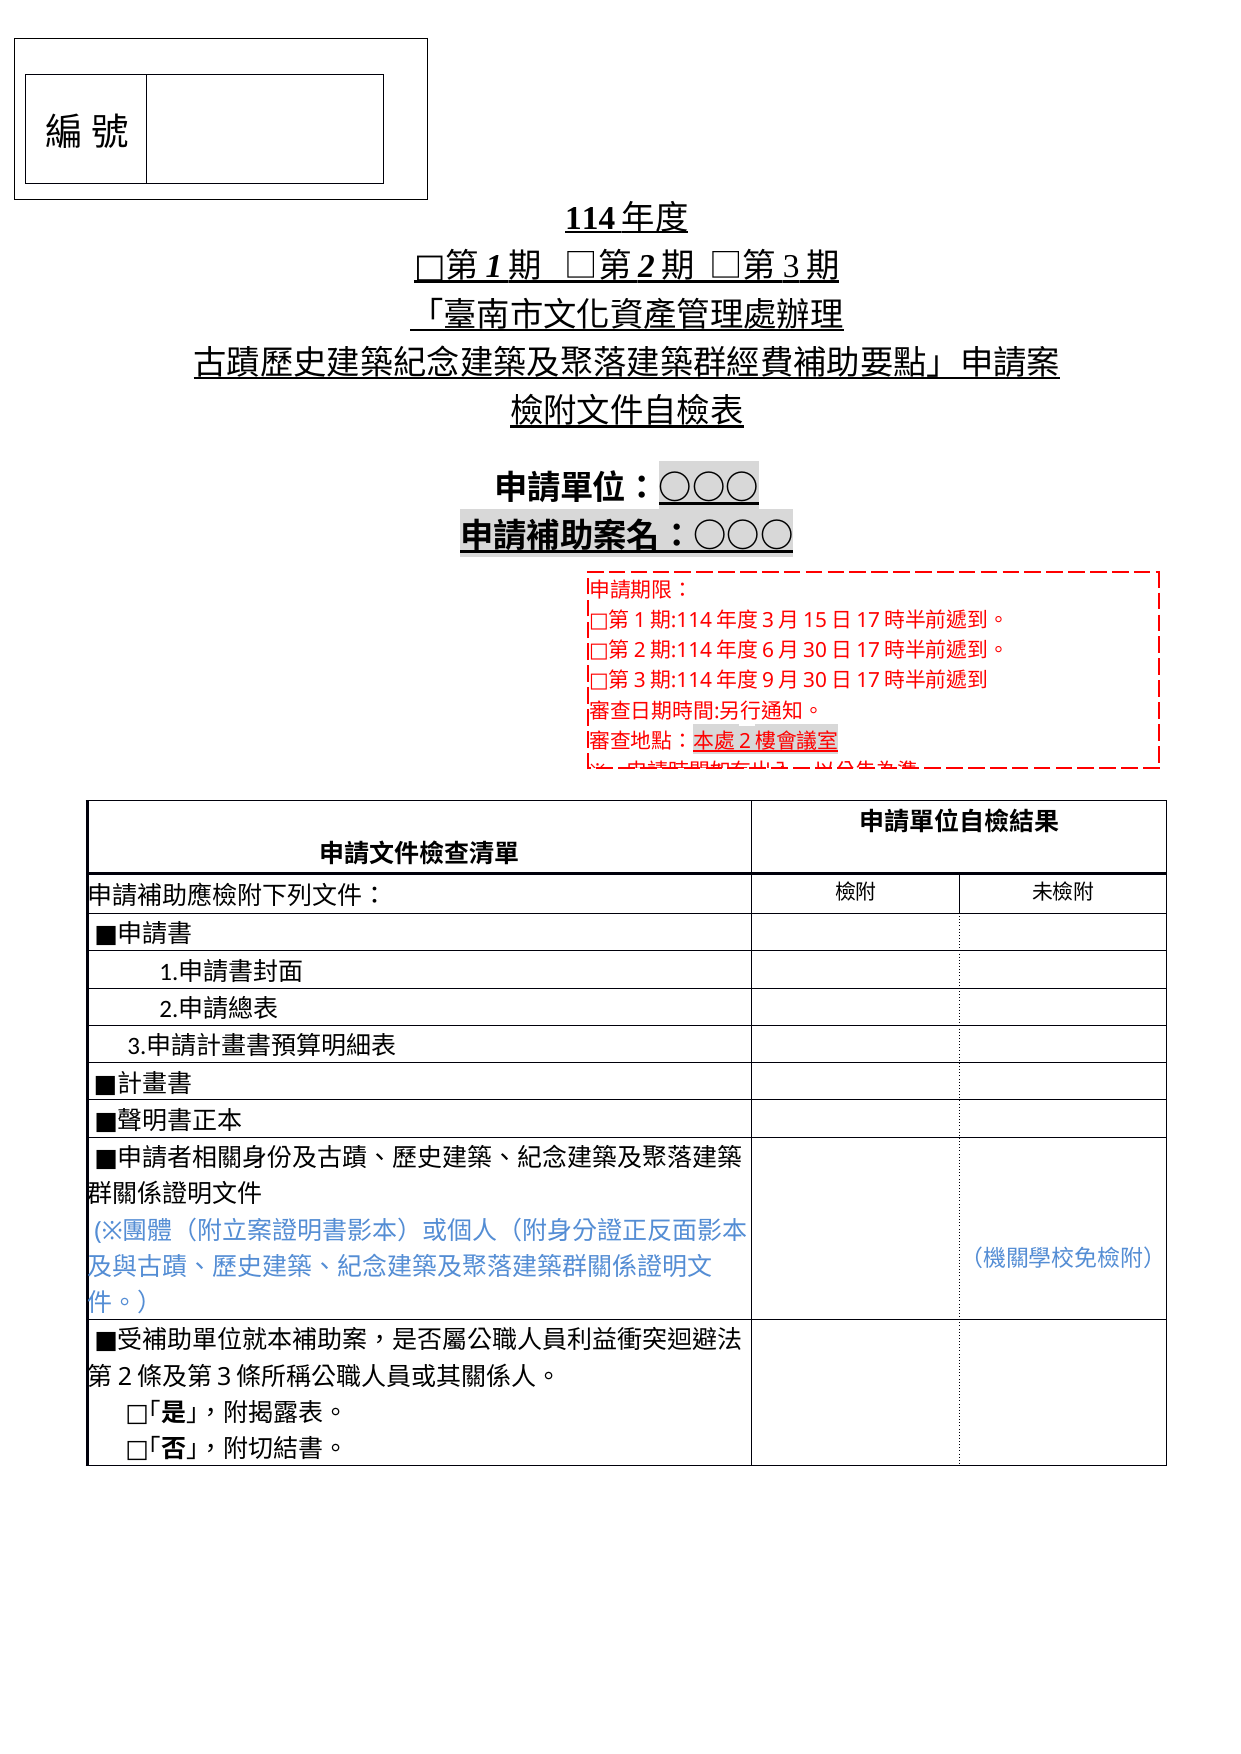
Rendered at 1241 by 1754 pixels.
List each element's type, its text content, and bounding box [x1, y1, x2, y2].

table_cell ■聲明書正本 [89, 1100, 751, 1137]
table_cell ■申請者相關身份及古蹟、歷史建築、紀念建築及聚落建築群關係證明文件 (※團體（附立案證明書影本）或個人（附身分證正反面影本及與古蹟、歷史建築、紀念建築及聚落建築群關係證明文件。） [89, 1138, 751, 1319]
table_cell [752, 914, 959, 950]
text 申請單位：○○○ [42, 461, 1211, 509]
text □第1期 □第2期 □第3期 [42, 239, 1211, 287]
table_cell [752, 1320, 959, 1465]
text 檢附文件自檢表 [42, 384, 1211, 432]
table_cell 2.申請總表 [89, 989, 751, 1025]
list 申請時間如有出入，以公告為準。 [589, 754, 1158, 767]
text □第2期:114年度6月30日17時半前遞到。 [589, 633, 1158, 664]
table_cell 申請補助應檢附下列文件： [89, 875, 751, 913]
table_cell 3.申請計畫書預算明細表 [89, 1026, 751, 1062]
table_cell ■受補助單位就本補助案，是否屬公職人員利益衝突迴避法 第2條及第3條所稱公職人員或其關係人。 □｢是｣，附揭露表。 □｢否｣，附切結書。 [89, 1320, 751, 1465]
text 審查日期時間:另行通知。 [589, 694, 1158, 724]
table_cell 1.申請書封面 [89, 951, 751, 987]
table_header 申請文件檢查清單 [89, 801, 751, 872]
table_cell （機關學校免檢附） [960, 1138, 1166, 1319]
text □第3期:114年度9月30日17時半前遞到 [589, 664, 1158, 694]
text 「臺南市文化資產管理處辦理 [42, 287, 1211, 336]
text 申請期限： [589, 573, 1158, 603]
table_cell [752, 1026, 959, 1062]
table_cell [960, 1100, 1166, 1137]
table_cell [960, 989, 1166, 1025]
table_cell [960, 914, 1166, 950]
table_cell [752, 1063, 959, 1099]
table_cell [752, 1138, 959, 1319]
table_cell [960, 1320, 1166, 1465]
text 審查地點：本處2樓會議室 [589, 724, 1158, 754]
table_cell [752, 951, 959, 987]
table_header 編 號 [26, 75, 146, 183]
table_header 申請單位自檢結果 [752, 801, 1166, 872]
text 古蹟歷史建築紀念建築及聚落建築群經費補助要點」申請案 [42, 336, 1211, 384]
table_cell [752, 1100, 959, 1137]
table_cell [960, 1063, 1166, 1099]
table_header 110TMACH31S [147, 75, 383, 183]
text □第1期:114年度3月15日17時半前遞到。 [589, 603, 1158, 633]
table_cell 檢附 [752, 875, 959, 913]
table_cell ■申請書 [89, 914, 751, 950]
table_cell [960, 1026, 1166, 1062]
table_cell 未檢附 [960, 875, 1166, 913]
table_cell [960, 951, 1166, 987]
table_cell [752, 989, 959, 1025]
text 114年度 [42, 191, 1211, 239]
text 申請補助案名：○○○ [42, 509, 1211, 557]
table_cell ■計畫書 [89, 1063, 751, 1099]
